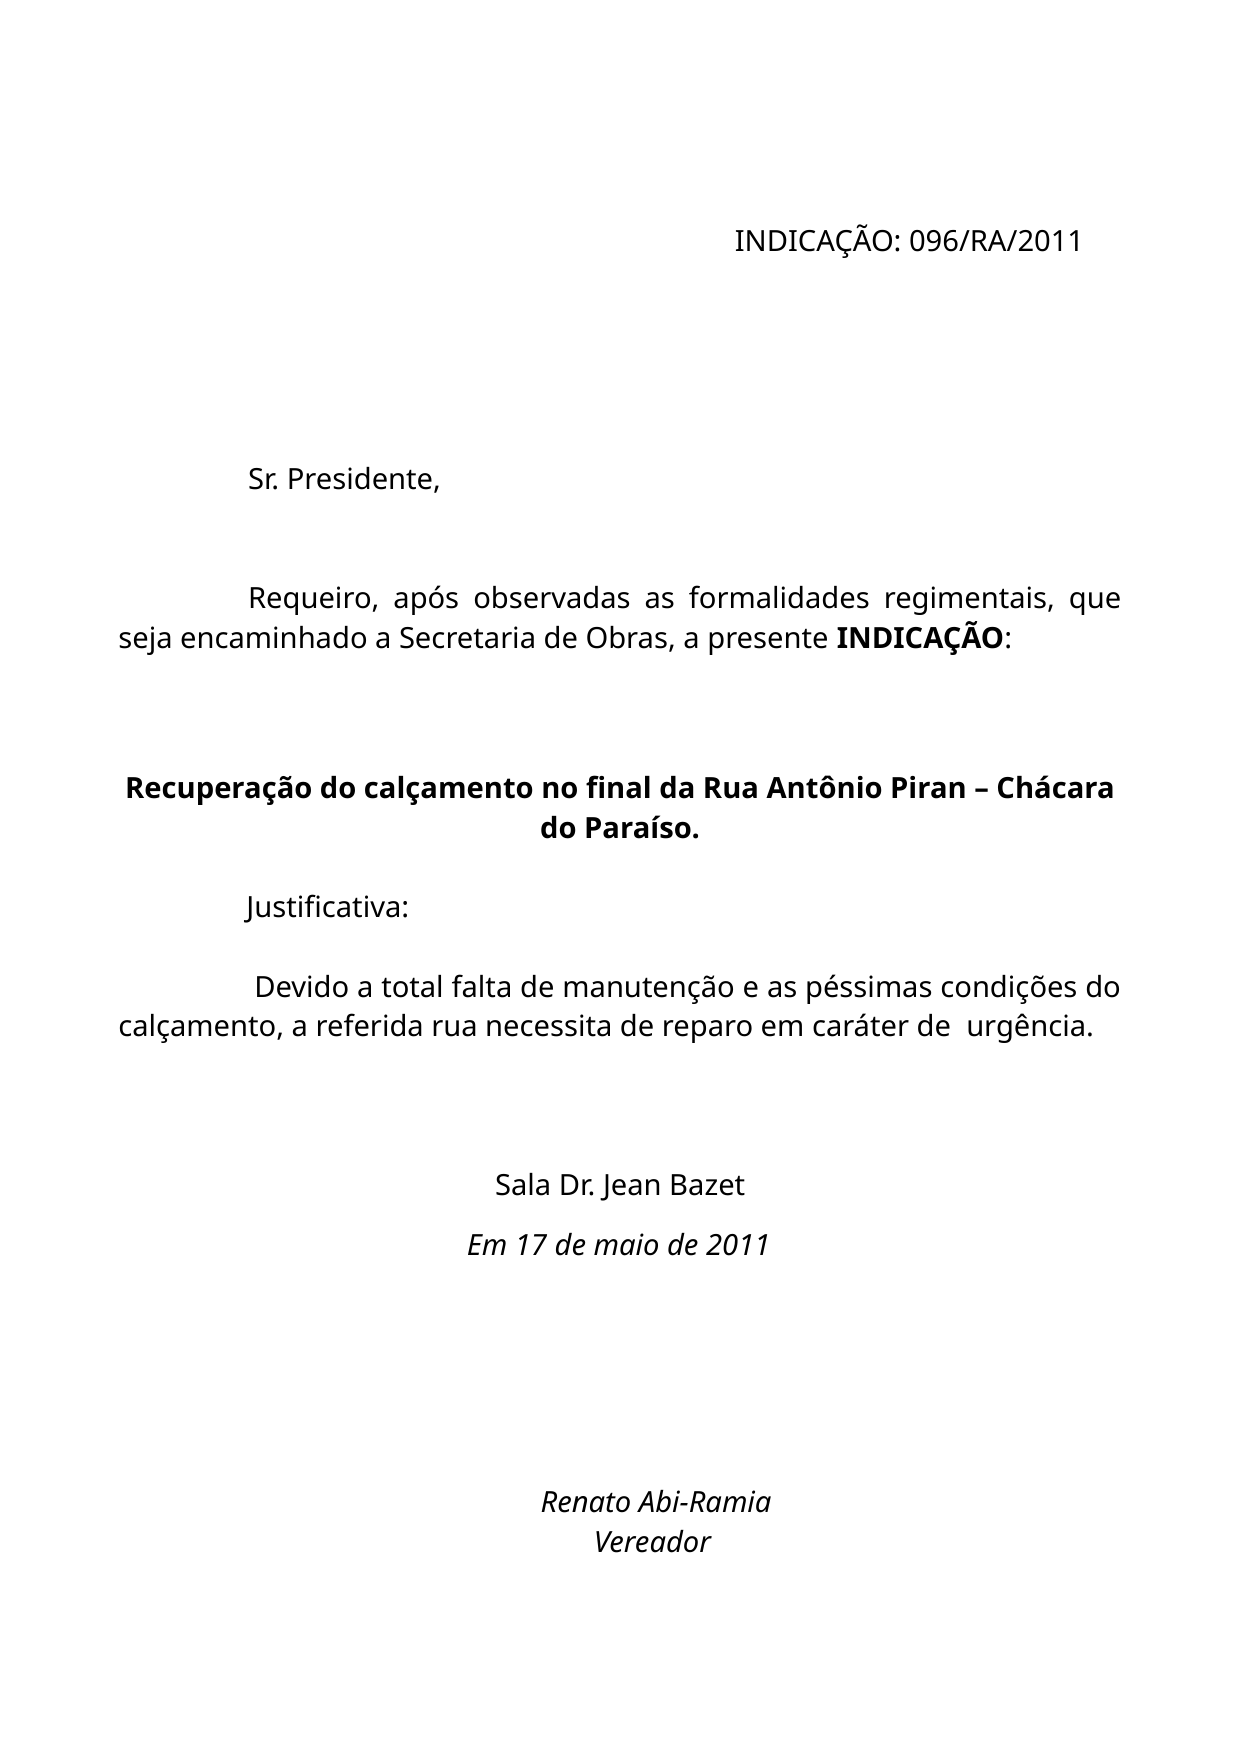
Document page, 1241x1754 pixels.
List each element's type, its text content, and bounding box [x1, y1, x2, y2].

text Requeiro, após observadas as formalidades regimentais, que seja encaminhado a Secretaria de Obras, a presente INDICAÇÃO: [118, 577, 1122, 657]
text Devido a total falta de manutenção e as péssimas condições do calçamento, a referida rua necessita de reparo em caráter de urgência. [118, 966, 1122, 1045]
text Justificativa: [118, 887, 1122, 926]
text Sala Dr. Jean Bazet [118, 1164, 1122, 1204]
text Sr. Presidente, [118, 458, 1122, 498]
text INDICAÇÃO: 096/RA/2011 [118, 220, 1122, 260]
text Em 17 de maio de 2011 [118, 1224, 1122, 1263]
list Vereador [156, 1521, 1122, 1561]
text Recuperação do calçamento no final da Rua Antônio Piran – Chácara do Paraíso. [118, 767, 1122, 847]
list Renato Abi-Ramia [156, 1482, 1122, 1521]
